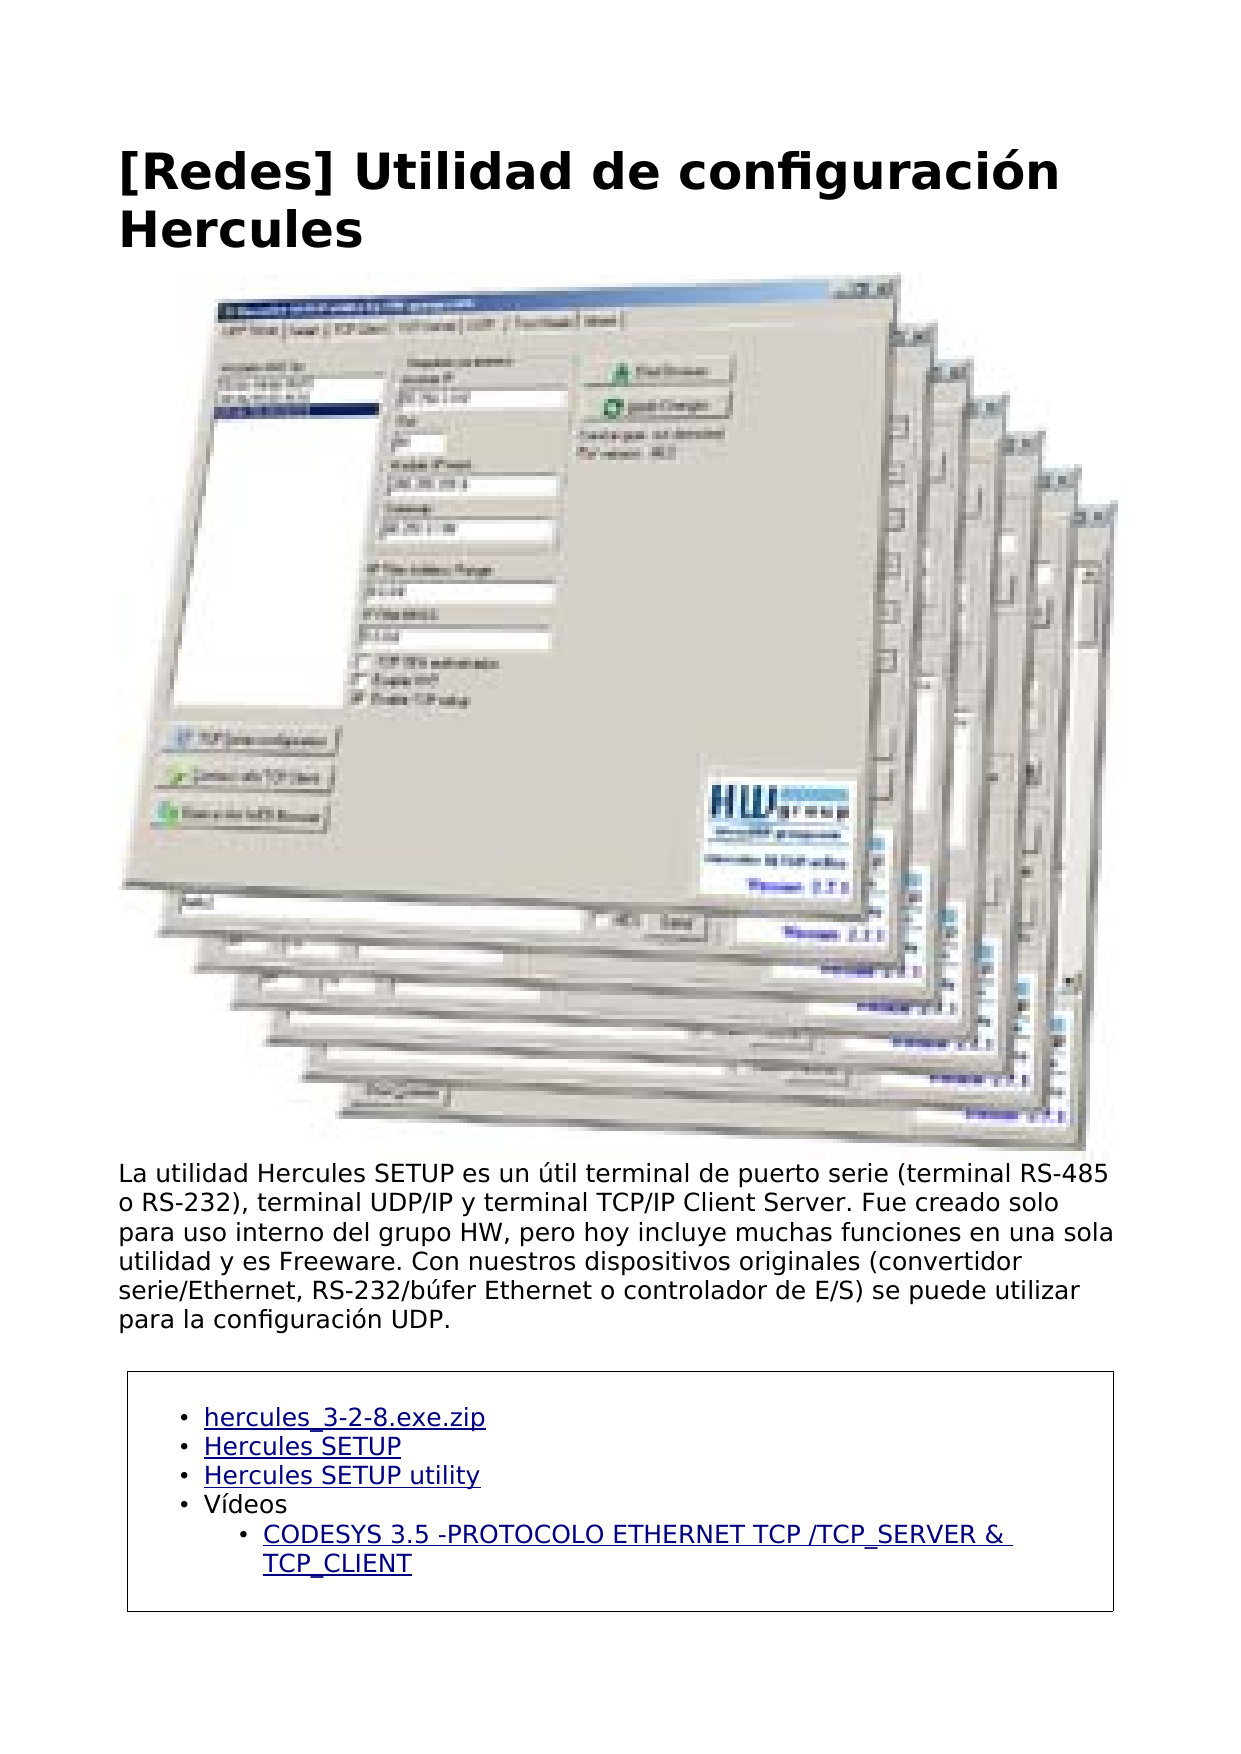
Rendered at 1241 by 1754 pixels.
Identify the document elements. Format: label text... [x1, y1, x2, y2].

subtitle [Redes] Utilidad de configuración Hercules [118, 143, 1122, 259]
table_header hercules_3-2-8.exe.zip Hercules SETUP Hercules SETUP utility Vídeos CODESYS 3.5 -PROTOCOLO ETHERNET TCP /TCP_SERVER & TCP_CLIENT [128, 1372, 1113, 1611]
text La utilidad Hercules SETUP es un útil terminal de puerto serie (terminal RS-485 o RS-232), terminal UDP/IP y terminal TCP/IP Client Server. Fue creado solo para uso interno del grupo HW, pero hoy incluye muchas funciones en una sola utilidad y es Freeware. Con nuestros dispositivos originales (convertidor serie/Ethernet, RS-232/búfer Ethernet o controlador de E/S) se puede utilizar para la configuración UDP. [118, 1160, 1122, 1334]
picture [118, 272, 1123, 1160]
